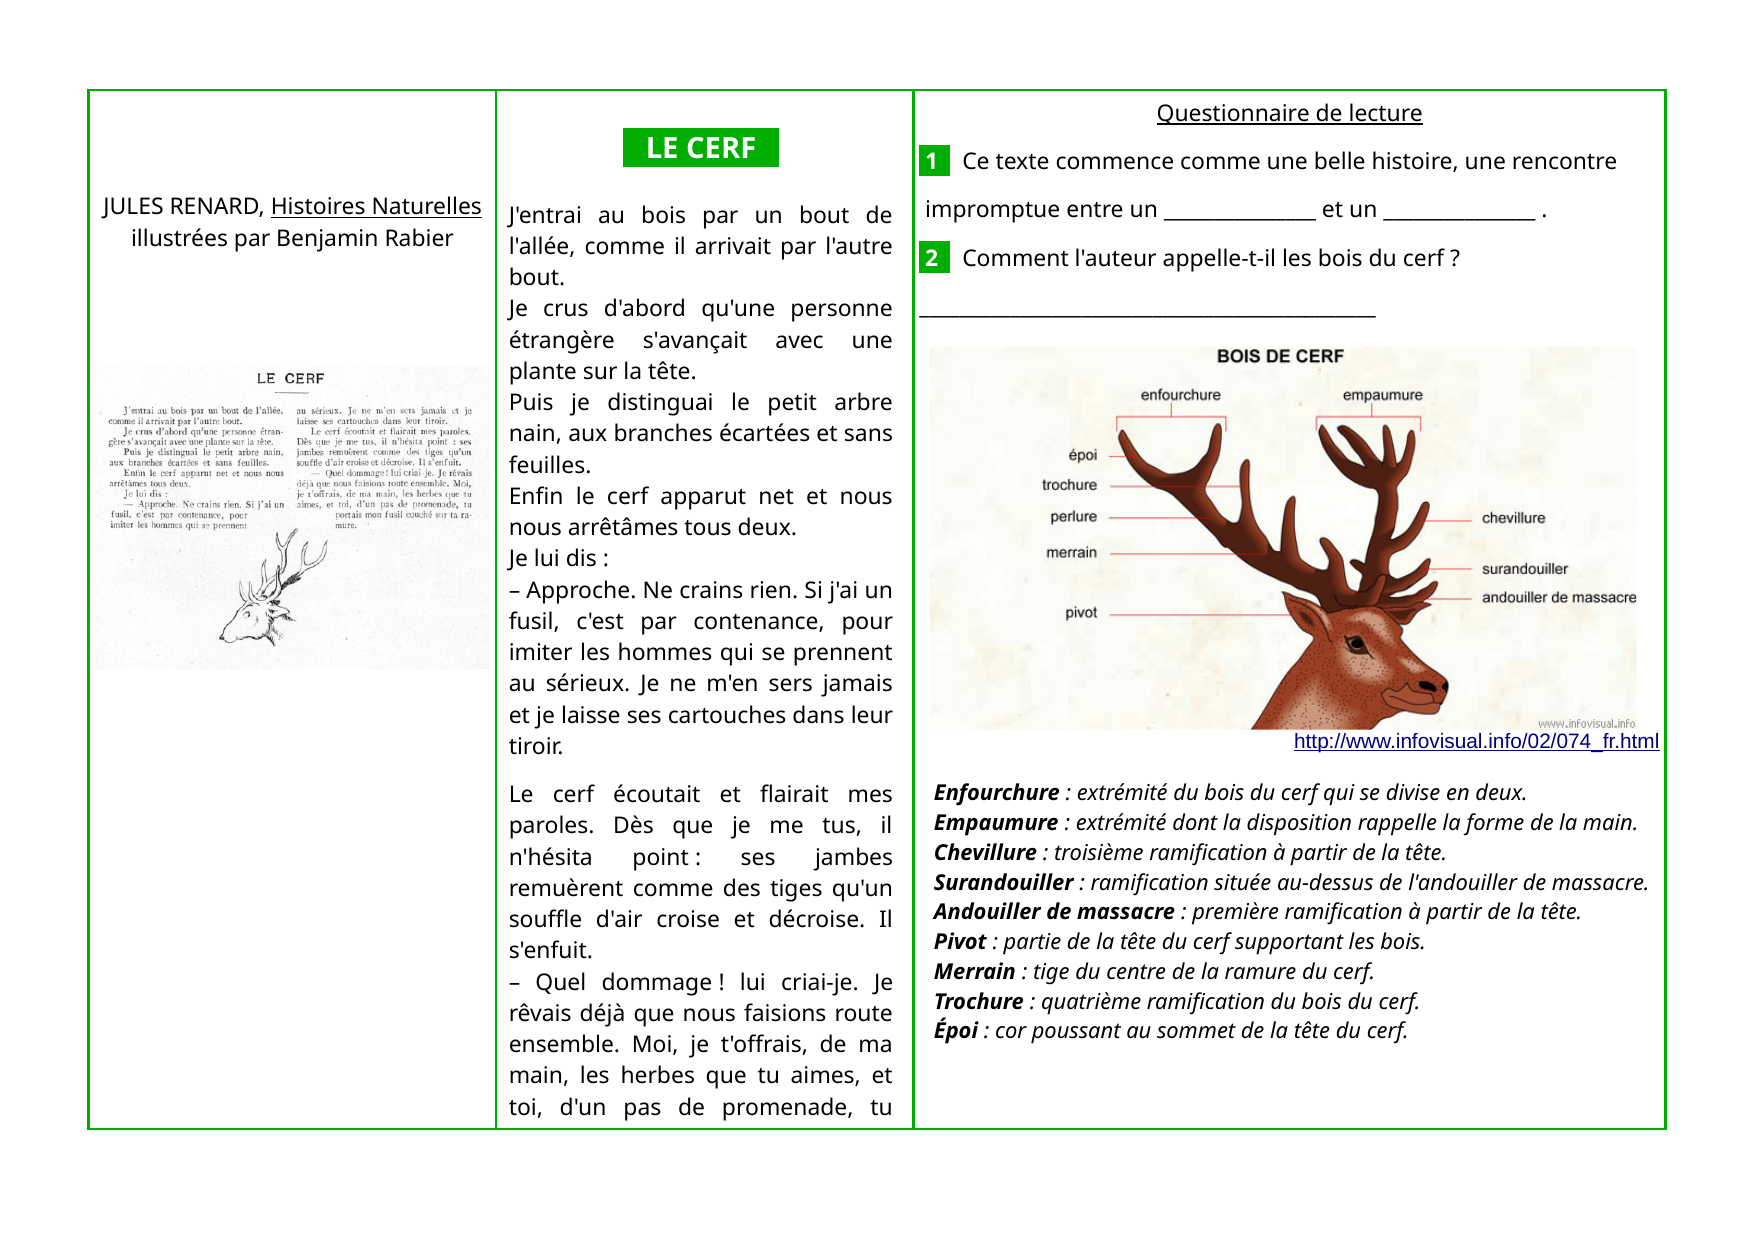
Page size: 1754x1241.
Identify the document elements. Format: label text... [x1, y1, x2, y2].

table_header JULES RENARD, Histoires Naturelles illustrées par Benjamin Rabier [90, 91, 495, 668]
picture [929, 347, 1637, 730]
table_header LE CERF J'entrai au bois par un bout de l'allée, comme il arrivait par l'autre bout. Je crus d'abord qu'une personne étrangère s'avançait avec une plante sur la tête. Puis je distinguai le petit arbre nain, aux branches écartées et sans feuilles. Enfin le cerf apparut net et nous nous arrêtâmes tous deux. Je lui dis : – Approche. Ne crains rien. Si j'ai un fusil, c'est par contenance, pour imiter les hommes qui se prennent au sérieux. Je ne m'en sers jamais et je laisse ses cartouches dans leur tiroir. Le cerf écoutait et flairait mes paroles. Dès que je me tus, il n'hésita point : ses jambes remuèrent comme des tiges qu'un souffle d'air croise et décroise. Il s'enfuit. – Quel dommage ! lui criai-je. Je rêvais déjà que nous faisions route ensemble. Moi, je t'offrais, de ma main, les herbes que tu aimes, et toi, d'un pas de promenade, tu [497, 91, 912, 1128]
picture [94, 366, 491, 669]
table_header Questionnaire de lecture 1 Ce texte commence comme une belle histoire, une rencontre impromptue entre un _______________ et un _______________ . 2 Comment l'auteur appelle-t-il les bois du cerf ? _____________________________________________ [915, 91, 1664, 347]
table_header http://www.infovisual.info/02/074_fr.html Enfourchure : extrémité du bois du cerf qui se divise en deux. Empaumure : extrémité dont la disposition rappelle la forme de la main. Chevillure : troisième ramification à partir de la tête. Surandouiller : ramification située au-dessus de l'andouiller de massacre. Andouiller de massacre : première ramification à partir de la tête. Pivot : partie de la tête du cerf supportant les bois. Merrain : tige du centre de la ramure du cerf. Trochure : quatrième ramification du bois du cerf. Époi : cor poussant au sommet de la tête du cerf. [915, 348, 1664, 1128]
table_header [90, 669, 495, 1128]
